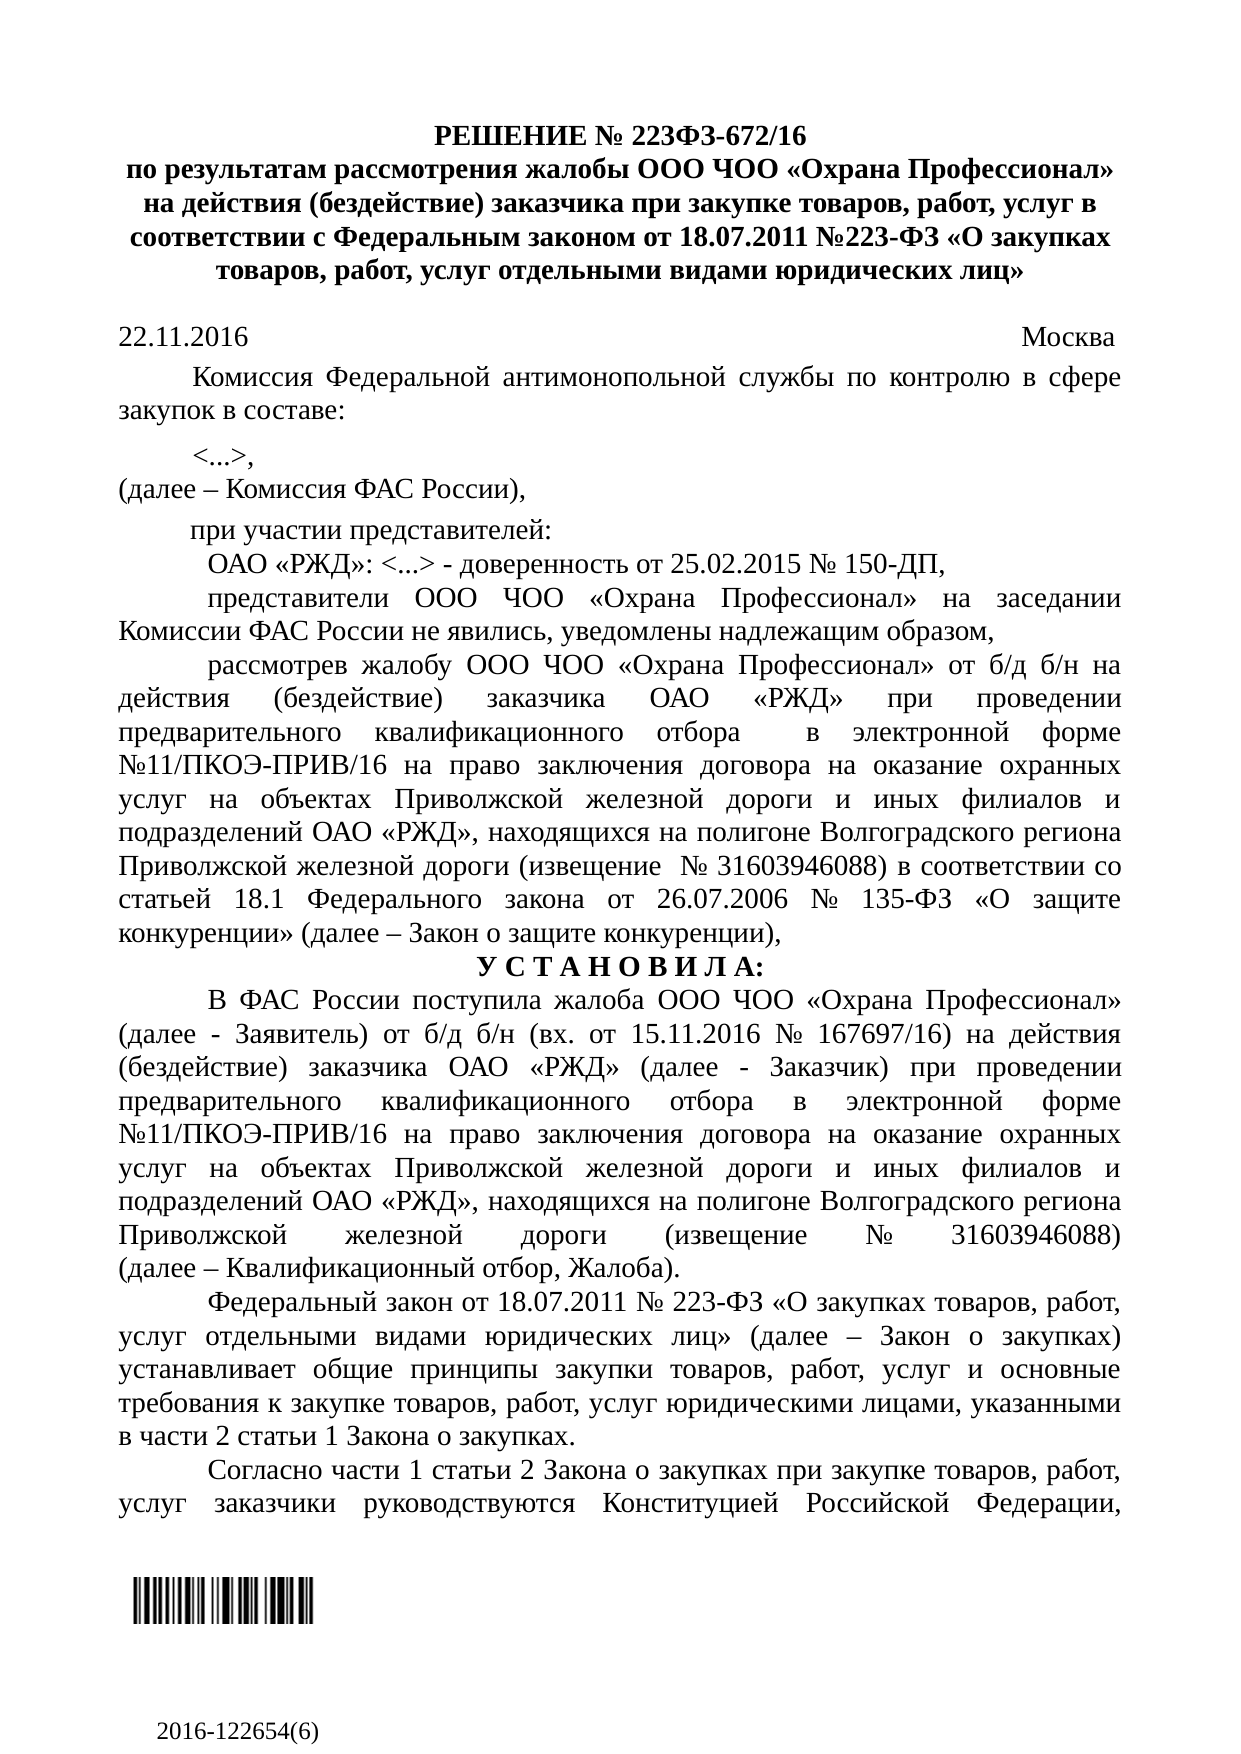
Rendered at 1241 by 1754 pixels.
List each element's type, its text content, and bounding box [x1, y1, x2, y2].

text по результатам рассмотрения жалобы ООО ЧОО «Охрана Профессионал» на действия (бездействие) заказчика при закупке товаров, работ, услуг в соответствии с Федеральным законом от 18.07.2011 №223-ФЗ «О закупках товаров, работ, услуг отдельными видами юридических лиц» [118, 152, 1122, 286]
picture [118, 1577, 331, 1624]
text 22.11.2016 Москва [118, 319, 1122, 353]
text В ФАС России поступила жалоба ООО ЧОО «Охрана Профессионал» (далее - Заявитель) от б/д б/н (вх. от 15.11.2016 № 167697/16) на действия (бездействие) заказчика ОАО «РЖД» (далее - Заказчик) при проведении предварительного квалификационного отбора в электронной форме №11/ПКОЭ-ПРИВ/16 на право заключения договора на оказание охранных услуг на объектах Приволжской железной дороги и иных филиалов и подразделений ОАО «РЖД», находящихся на полигоне Волгоградского региона Приволжской железной дороги (извещение № 31603946088) (далее – Квалификационный отбор, Жалоба). [118, 982, 1122, 1284]
text представители ООО ЧОО «Охрана Профессионал» на заседании Комиссии ФАС России не явились, уведомлены надлежащим образом, [118, 580, 1122, 647]
text Согласно части 1 статьи 2 Закона о закупках при закупке товаров, работ, услуг заказчики руководствуются Конституцией Российской Федерации, [118, 1452, 1122, 1519]
text Федеральный закон от 18.07.2011 № 223-ФЗ «О закупках товаров, работ, услуг отдельными видами юридических лиц» (далее – Закон о закупках) устанавливает общие принципы закупки товаров, работ, услуг и основные требования к закупке товаров, работ, услуг юридическими лицами, указанными в части 2 статьи 1 Закона о закупках. [118, 1284, 1122, 1452]
text Комиссия Федеральной антимонопольной службы по контролю в сфере закупок в составе: [118, 359, 1122, 426]
text при участии представителей: [118, 511, 1122, 546]
text РЕШЕНИЕ № 223ФЗ-672/16 [118, 118, 1122, 152]
text рассмотрев жалобу ООО ЧОО «Охрана Профессионал» от б/д б/н на действия (бездействие) заказчика ОАО «РЖД» при проведении предварительного квалификационного отбора в электронной форме №11/ПКОЭ-ПРИВ/16 на право заключения договора на оказание охранных услуг на объектах Приволжской железной дороги и иных филиалов и подразделений ОАО «РЖД», находящихся на полигоне Волгоградского региона Приволжской железной дороги (извещение № 31603946088) в соответствии со статьей 18.1 Федерального закона от 26.07.2006 № 135-ФЗ «О защите конкуренции» (далее – Закон о защите конкуренции), [118, 647, 1122, 949]
text У С Т А Н О В И Л А: [118, 949, 1122, 982]
text ОАО «РЖД»: <...> - доверенность от 25.02.2015 № 150-ДП, [118, 546, 1122, 580]
text <...>, (далее – Комиссия ФАС России), [118, 438, 1122, 505]
